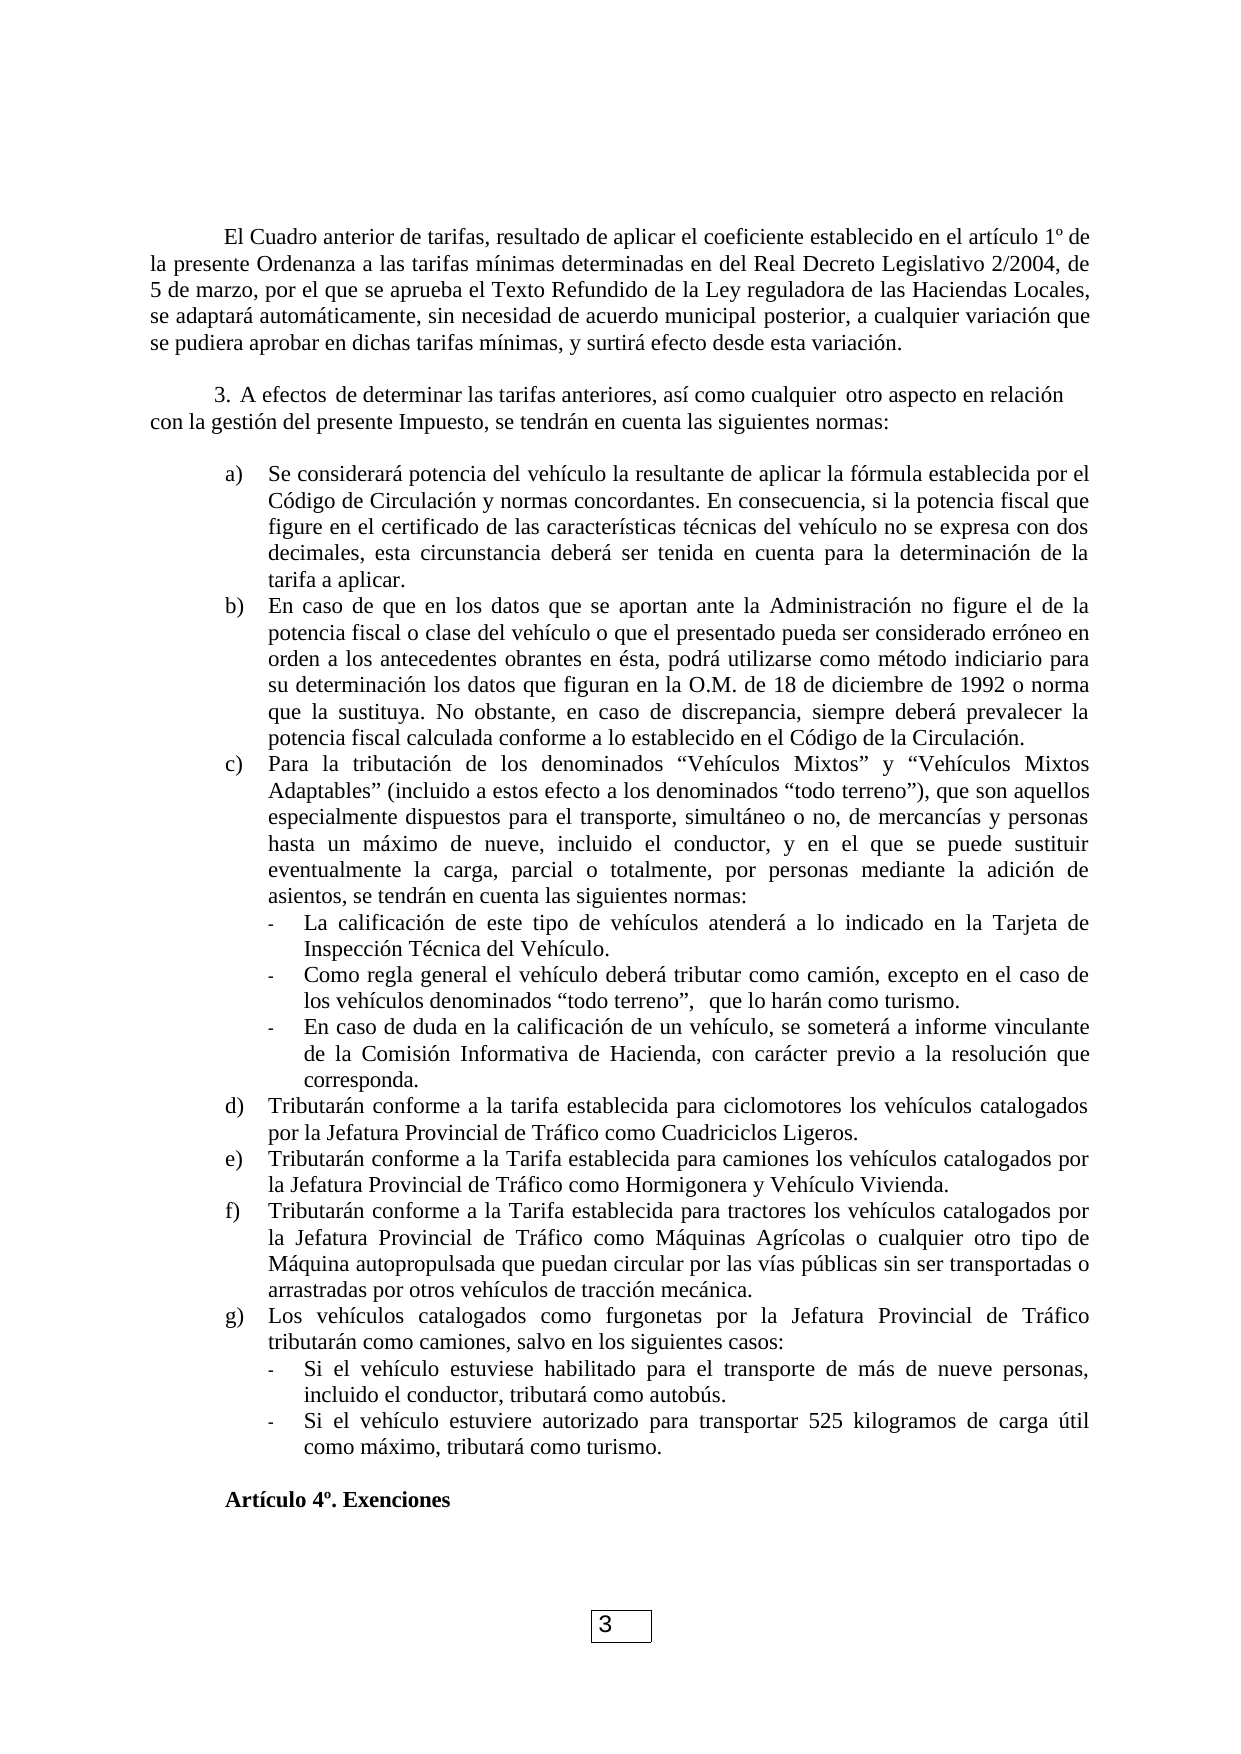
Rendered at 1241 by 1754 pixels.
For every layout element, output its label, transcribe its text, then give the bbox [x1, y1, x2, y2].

list La calificación de este tipo de vehículos atenderá a lo indicado en la Tarjeta de Inspección Técnica del Vehículo. [268, 909, 1091, 961]
list Si el vehículo estuviese habilitado para el transporte de más de nueve personas, incluido el conductor, tributará como autobús. [268, 1355, 1090, 1407]
list Si el vehículo estuviere autorizado para transportar 525 kilogramos de carga útil como máximo, tributará como turismo. [268, 1408, 1090, 1459]
subtitle Artículo 4º. Exenciones [225, 1487, 1103, 1513]
list Como regla general el vehículo deberá tributar como camión, excepto en el caso de los vehículos denominados “todo terreno”, que lo harán como turismo. [268, 962, 1091, 1013]
list Tributarán conforme a la tarifa establecida para ciclomotores los vehículos catalogados por la Jefatura Provincial de Tráfico como Cuadriciclos Ligeros. [225, 1092, 1090, 1145]
text El Cuadro anterior de tarifas, resultado de aplicar el coeficiente establecido en el artículo 1º de la presente Ordenanza a las tarifas mínimas determinadas en del Real Decreto Legislativo 2/2004, de 5 de marzo, por el que se aprueba el Texto Refundido de la Ley reguladora de las Haciendas Locales, se adaptará automáticamente, sin necesidad de acuerdo municipal posterior, a cualquier variación que se pudiera aprobar en dichas tarifas mínimas, y surtirá efecto desde esta variación. [150, 223, 1091, 355]
list En caso de duda en la calificación de un vehículo, se someterá a informe vinculante de la Comisión Informativa de Hacienda, con carácter previo a la resolución que corresponda. [268, 1013, 1091, 1092]
list Los vehículos catalogados como furgonetas por la Jefatura Provincial de Tráfico tributarán como camiones, salvo en los siguientes casos: [225, 1303, 1091, 1354]
list En caso de que en los datos que se aportan ante la Administración no figure el de la potencia fiscal o clase del vehículo o que el presentado pueda ser considerado erróneo en orden a los antecedentes obrantes en ésta, podrá utilizarse como método indiciario para su determinación los datos que figuran en la O.M. de 18 de diciembre de 1992 o norma que la sustituya. No obstante, en caso de discrepancia, siempre deberá prevalecer la potencia fiscal calculada conforme a lo establecido en el Código de la Circulación. [225, 592, 1091, 751]
list Para la tributación de los denominados “Vehículos Mixtos” y “Vehículos Mixtos Adaptables” (incluido a estos efecto a los denominados “todo terreno”), que son aquellos especialmente dispuestos para el transporte, simultáneo o no, de mercancías y personas hasta un máximo de nueve, incluido el conductor, y en el que se puede sustituir eventualmente la carga, parcial o totalmente, por personas mediante la adición de asientos, se tendrán en cuenta las siguientes normas: [225, 751, 1091, 909]
list Tributarán conforme a la Tarifa establecida para camiones los vehículos catalogados por la Jefatura Provincial de Tráfico como Hormigonera y Vehículo Vivienda. [225, 1146, 1090, 1197]
list Se considerará potencia del vehículo la resultante de aplicar la fórmula establecida por el Código de Circulación y normas concordantes. En consecuencia, si la potencia fiscal que figure en el certificado de las características técnicas del vehículo no se expresa con dos decimales, esta circunstancia deberá ser tenida en cuenta para la determinación de la tarifa a aplicar. [225, 460, 1091, 592]
list Tributarán conforme a la Tarifa establecida para tractores los vehículos catalogados por la Jefatura Provincial de Tráfico como Máquinas Agrícolas o cualquier otro tipo de Máquina autopropulsada que puedan circular por las vías públicas sin ser transportadas o arrastradas por otros vehículos de tracción mecánica. [225, 1197, 1091, 1303]
list A efectos de determinar las tarifas anteriores, así como cualquier otro aspecto en relación con la gestión del presente Impuesto, se tendrán en cuenta las siguientes normas: [150, 381, 1091, 434]
